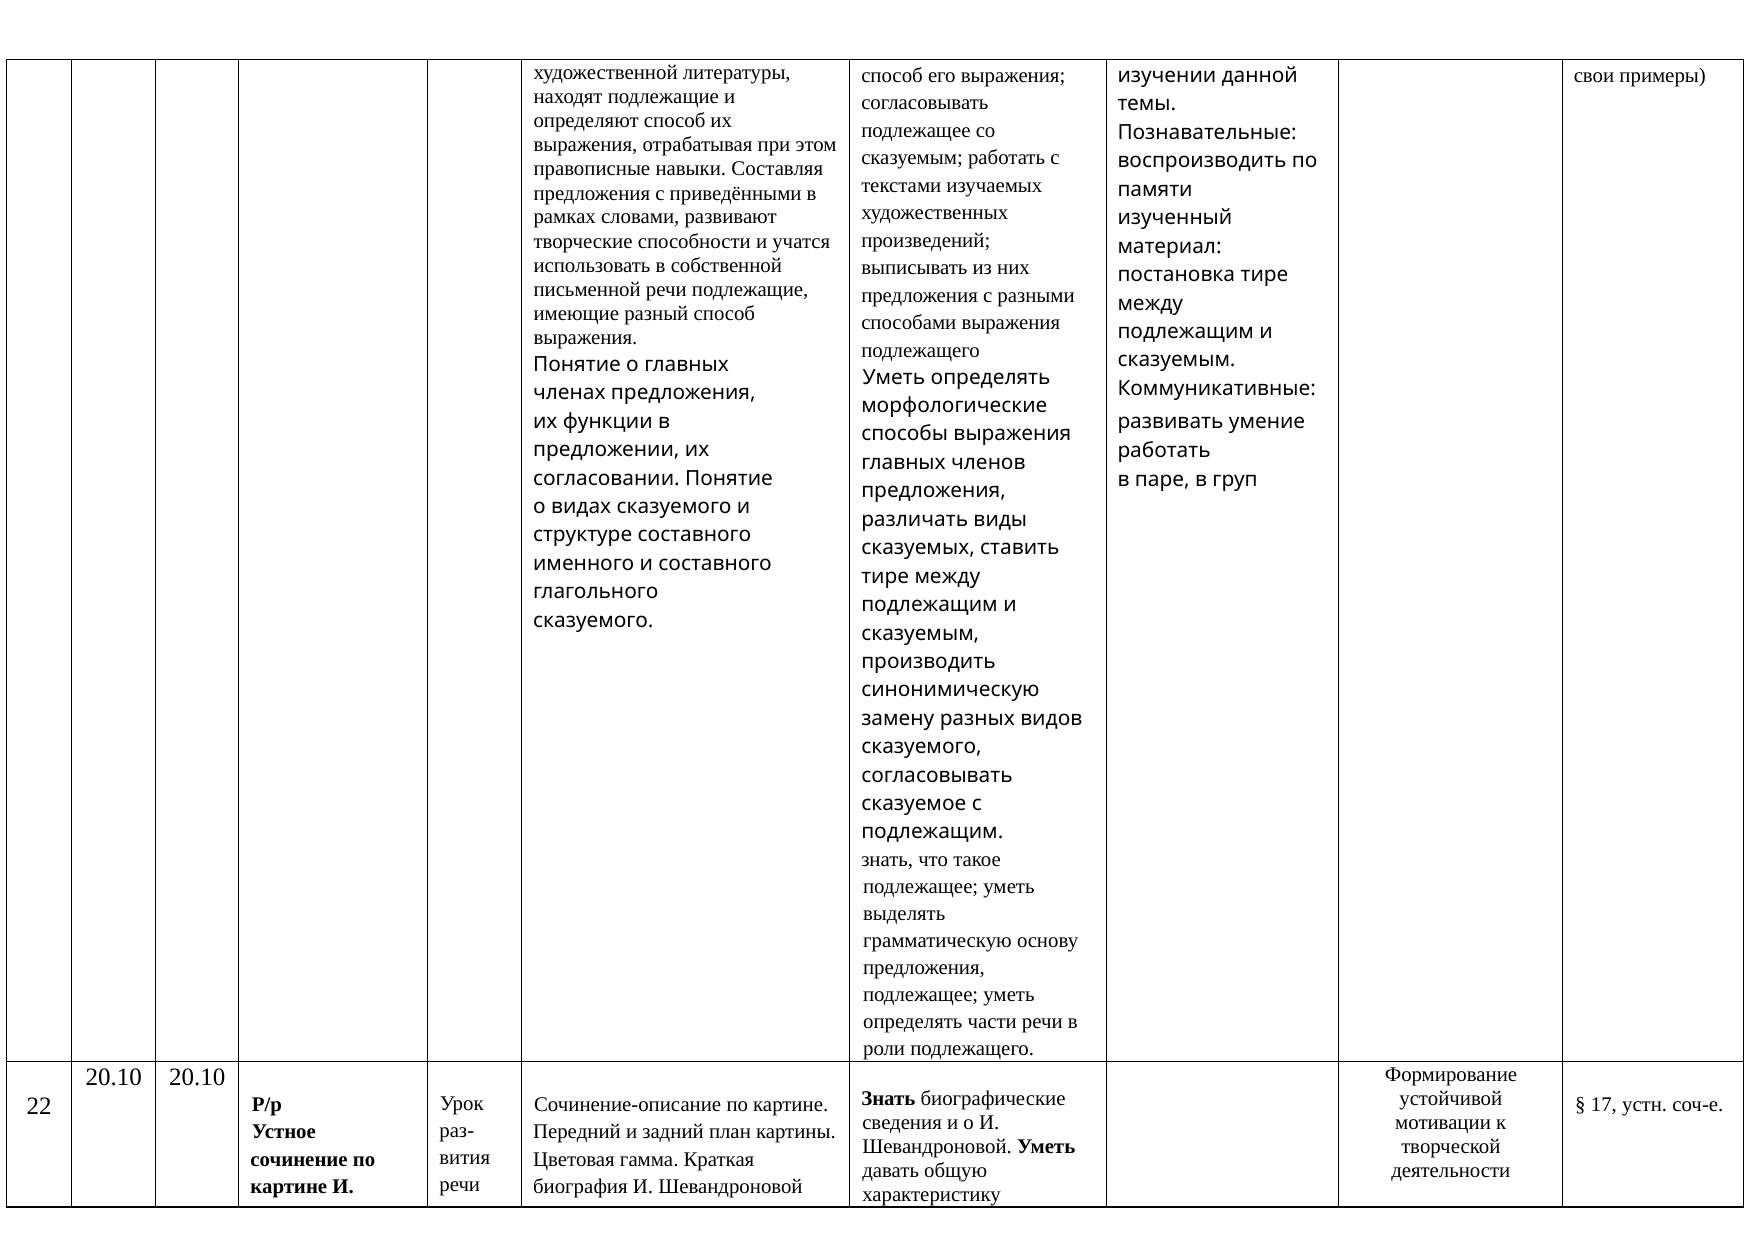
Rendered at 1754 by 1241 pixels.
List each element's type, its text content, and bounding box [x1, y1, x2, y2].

table_cell 20.10 [156, 1062, 238, 1206]
table_cell [7, 60, 71, 1061]
table_cell [1339, 60, 1562, 1061]
table_cell Урок раз­вития речи [428, 1062, 521, 1206]
table_cell свои примеры) [1563, 60, 1743, 1061]
table_cell § 17, устн. соч-е. [1563, 1062, 1743, 1206]
table_cell 20.10 [72, 1062, 155, 1206]
table_cell 22 [7, 1062, 71, 1206]
table_cell изучении данной темы. Познавательные: воспроизводить по памяти изученный материал: постановка тире между подлежащим и сказуемым. Коммуникативные: развивать умение работать в паре, в груп [1107, 60, 1338, 1061]
table_cell Р/р Устное сочинение по картине И. [239, 1062, 427, 1206]
table_cell [1107, 1062, 1338, 1206]
table_cell Сочинение-описание по картине. Передний и задний план картины. Цветовая гамма. Краткая биография И. Шевандроновой [522, 1062, 849, 1206]
table_cell способ его выра­жения; согласовывать подлежащее со сказуемым; работать с текстами изу­чаемых художественных произведений; выписывать из них предложения с раз­ными способами выражения подлежа­щего ­Уметь определять морфологические способы выражения главных членов предложения, различать виды сказуемых, ставить тире между подлежащим и сказуемым, производить синонимическую замену разных видов сказуемого, согласовывать сказуемое с подлежащим. знать, что такое подлежащее; уметь выделять грамматическую основу предложения, подлежащее; уметь определять части речи в роли подлежащего. [850, 60, 1106, 1061]
table_cell [428, 60, 521, 1061]
table_cell [239, 60, 427, 1061]
table_cell [72, 60, 155, 1061]
table_cell Формирование устойчивой мотивации к творческой деятельности [1339, 1062, 1562, 1206]
table_cell художественной литературы, находят подлежащие и определяют способ их выражения, отрабатывая при этом правописные навыки. Составляя предложения с приведёнными в рамках словами, развивают творческие способности и учатся использовать в собственной письменной речи подлежащие, имеющие разный способ выражения. Понятие о главных членах предложения, их функции в предложении, их согласовании. Понятие о видах сказуемого и структуре составного именного и составного глагольного сказуемого. [522, 60, 849, 1061]
table_cell [156, 60, 238, 1061]
table_cell Знать биографические сведения и о И. Шевандроновой. Уметь давать общую характеристику [850, 1062, 1106, 1206]
